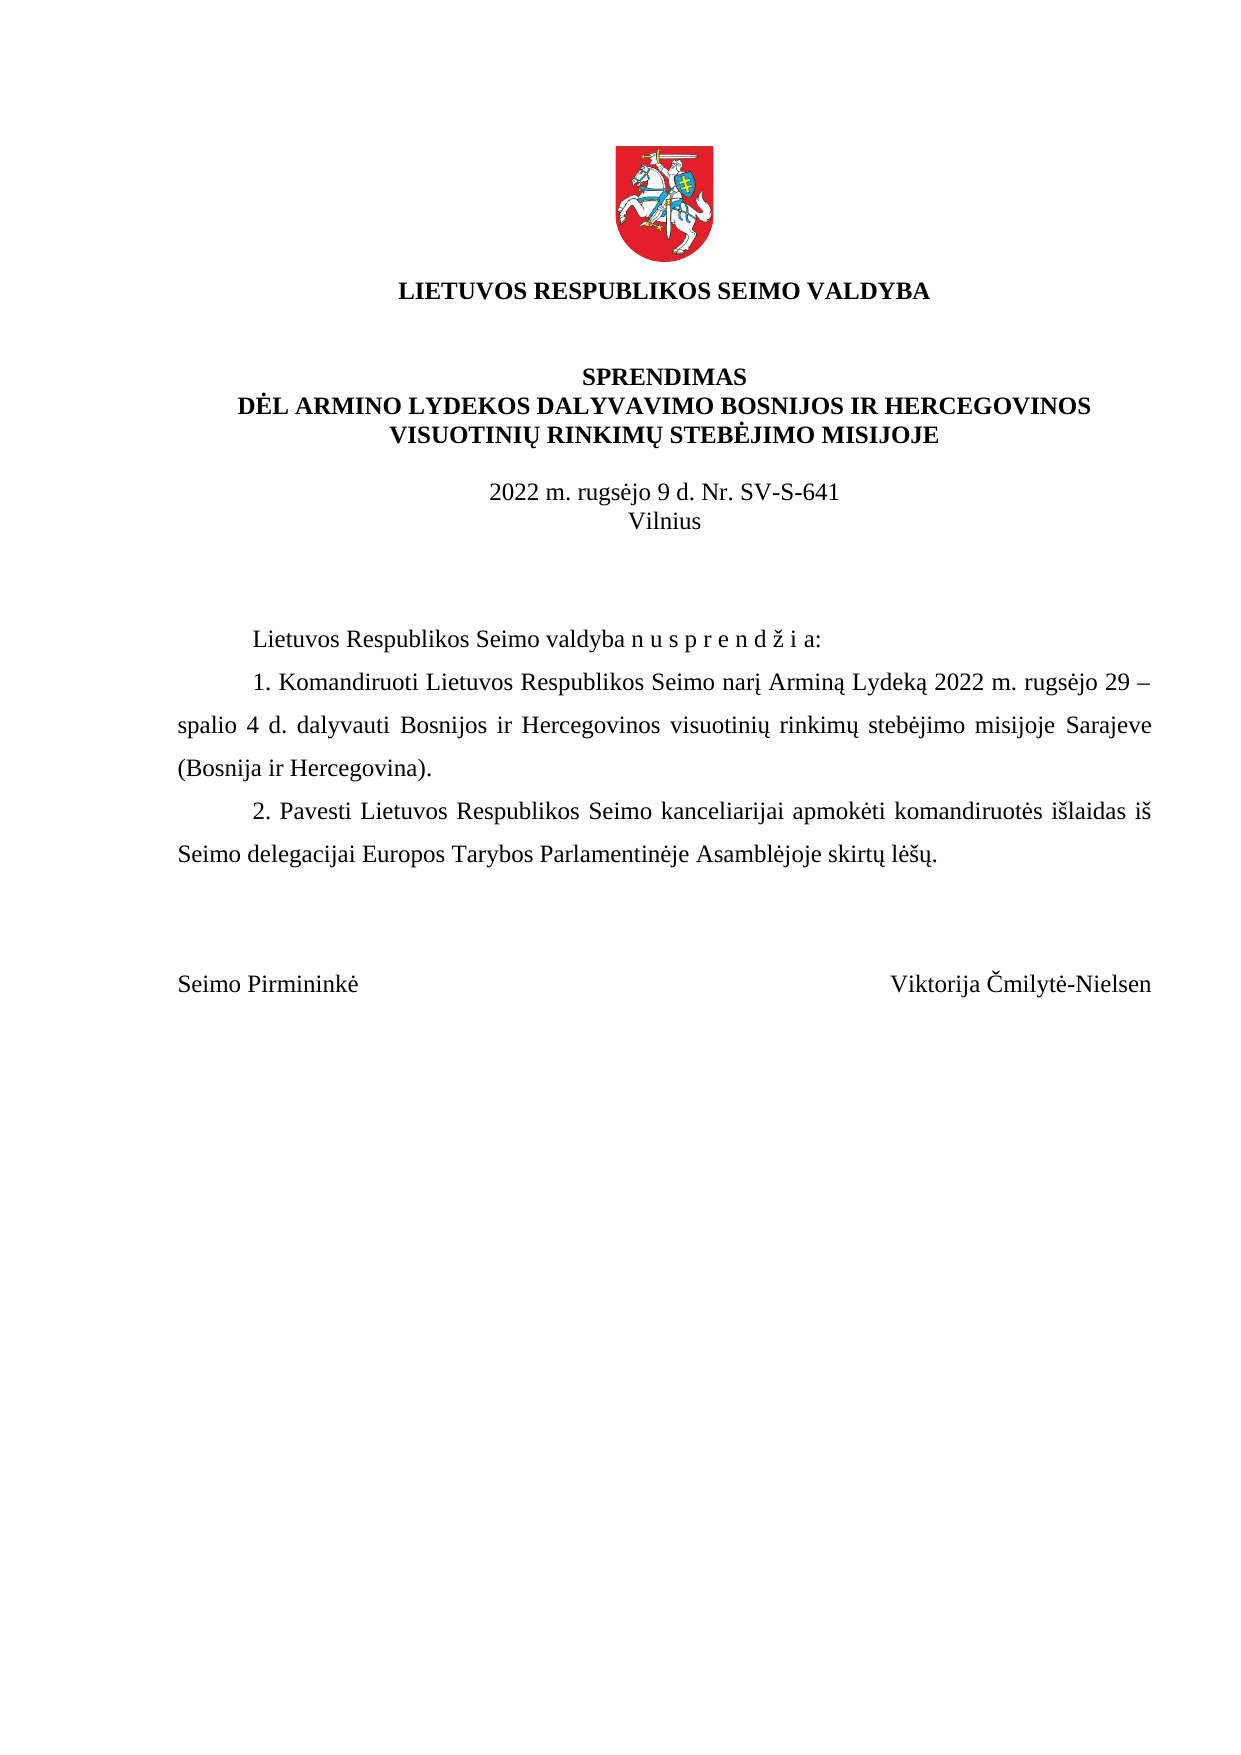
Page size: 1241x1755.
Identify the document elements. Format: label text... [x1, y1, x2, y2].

text DĖL ARMINO LYDEKOS DALYVAVIMO BOSNIJOS IR HERCEGOVINOS VISUOTINIŲ RINKIMŲ STEBĖJIMO MISIJOJE [177, 391, 1152, 448]
text Seimo Pirmininkė Viktorija Čmilytė-Nielsen [177, 969, 1152, 998]
text Vilnius [177, 506, 1152, 535]
text 1. Komandiruoti Lietuvos Respublikos Seimo narį Arminą Lydeką 2022 m. rugsėjo 29 – spalio 4 d. dalyvauti Bosnijos ir Hercegovinos visuotinių rinkimų stebėjimo misijoje Sarajeve (Bosnija ir Hercegovina). [177, 667, 1152, 782]
text LIETUVOS RESPUBLIKOS SEIMO VALDYBA [177, 276, 1152, 305]
text 2. Pavesti Lietuvos Respublikos Seimo kanceliarijai apmokėti komandiruotės išlaidas iš Seimo delegacijai Europos Tarybos Parlamentinėje Asamblėjoje skirtų lėšų. [177, 796, 1152, 868]
text Lietuvos Respublikos Seimo valdyba nusprendžia: [177, 624, 1152, 653]
text 2022 m. rugsėjo 9 d. Nr. SV-S-641 [177, 477, 1152, 506]
text SPRENDIMAS [177, 362, 1152, 391]
